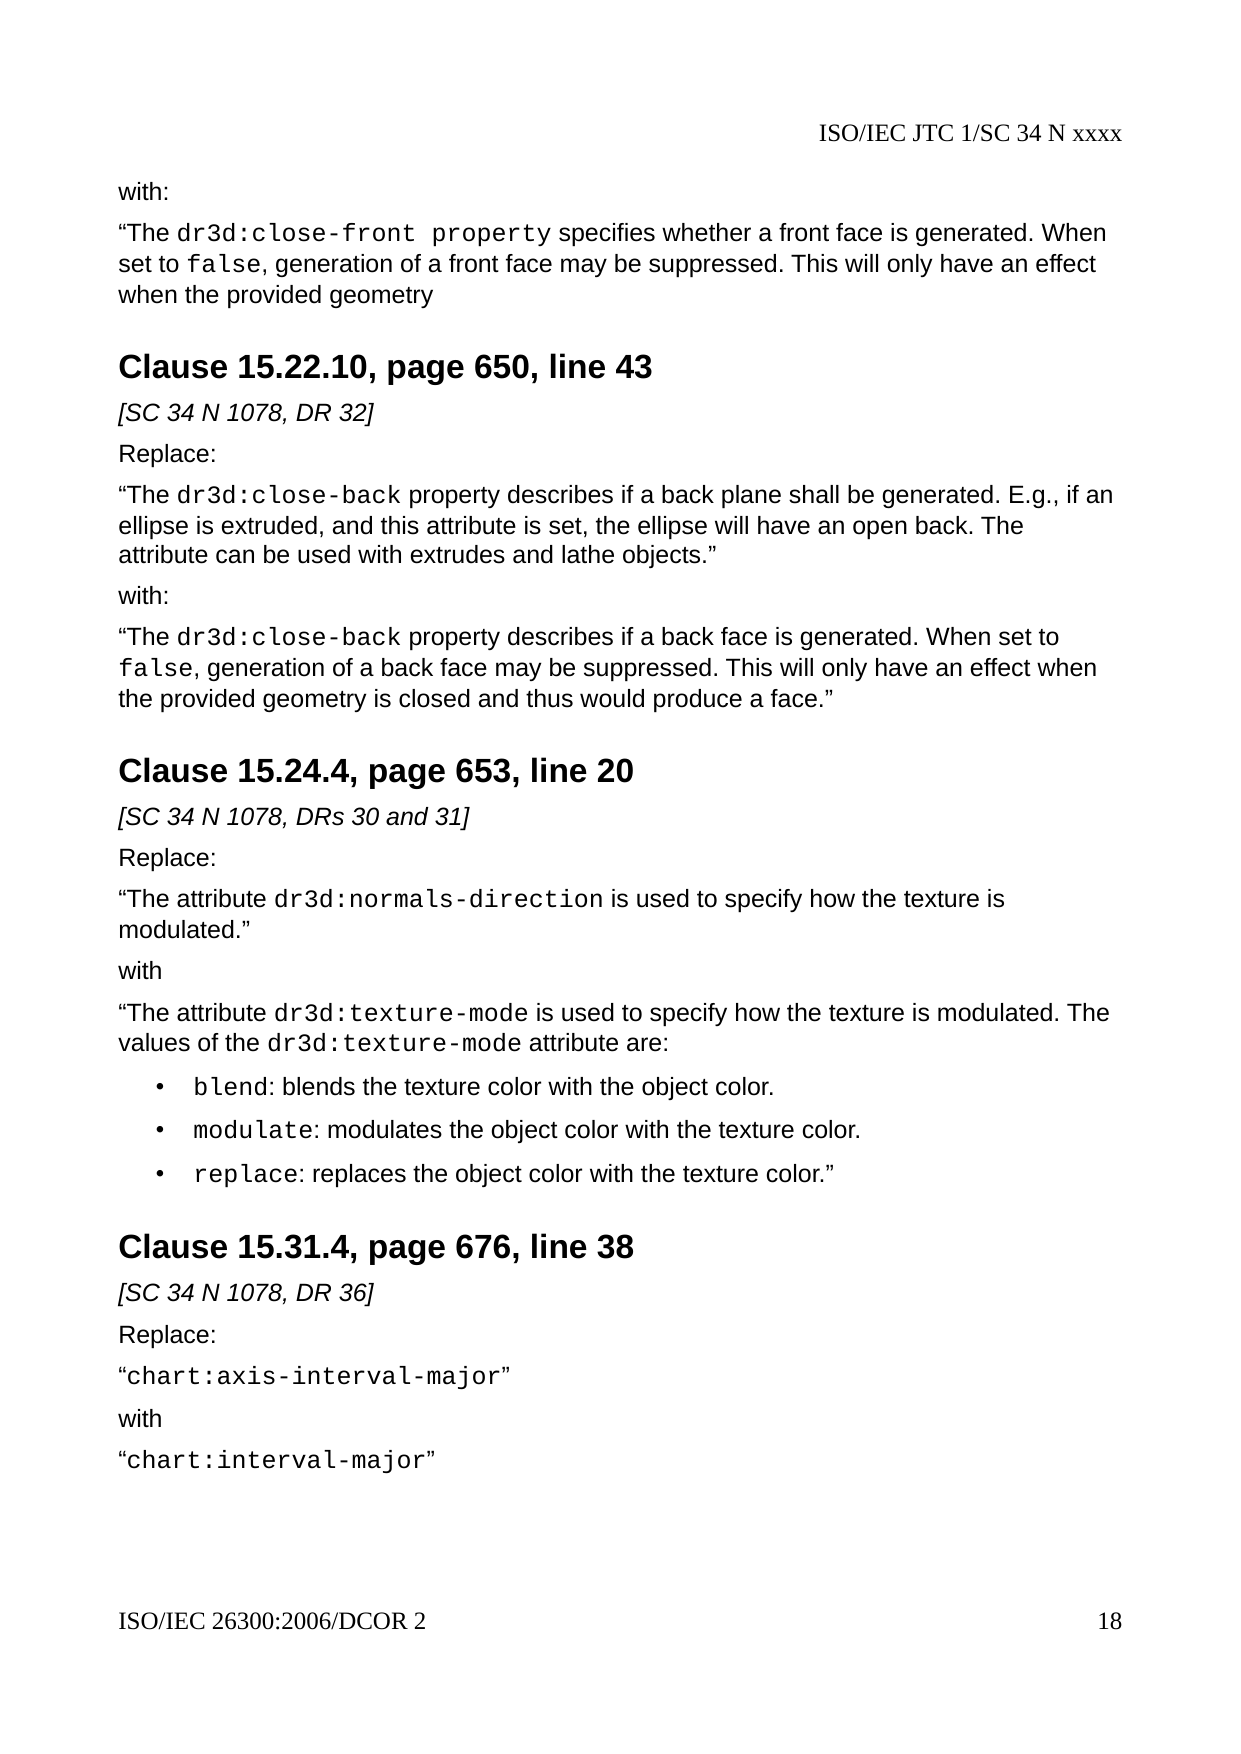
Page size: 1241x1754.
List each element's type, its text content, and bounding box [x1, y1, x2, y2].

list replace: replaces the object color with the texture color.” [156, 1159, 1122, 1190]
subtitle Clause 15.31.4, page 676, line 38 [118, 1227, 1122, 1266]
text Replace: [118, 1319, 1122, 1348]
text “chart:axis-interval-major” [118, 1361, 1122, 1392]
text with: [118, 177, 1122, 206]
text with: [118, 581, 1122, 610]
text [SC 34 N 1078, DRs 30 and 31] [118, 802, 1122, 830]
text “The dr3d:close-front property specifies whether a front face is generated. When set to false, generation of a front face may be suppressed. This will only have an effect when the provided geometry [118, 218, 1122, 309]
text “The attribute dr3d:normals-direction is used to specify how the texture is modulated.” [118, 884, 1122, 944]
text with [118, 956, 1122, 985]
text “The attribute dr3d:texture-mode is used to specify how the texture is modulated. The values of the dr3d:texture-mode attribute are: [118, 997, 1122, 1059]
text [SC 34 N 1078, DR 36] [118, 1278, 1122, 1307]
text Replace: [118, 843, 1122, 872]
text Replace: [118, 439, 1122, 468]
subtitle Clause 15.22.10, page 650, line 43 [118, 346, 1122, 385]
text “The dr3d:close-back property describes if a back face is generated. When set to false, generation of a back face may be suppressed. This will only have an effect when the provided geometry is closed and thus would produce a face.” [118, 622, 1122, 713]
subtitle Clause 15.24.4, page 653, line 20 [118, 750, 1122, 789]
text [SC 34 N 1078, DR 32] [118, 398, 1122, 426]
list blend: blends the texture color with the object color. [156, 1072, 1122, 1103]
list modulate: modulates the object color with the texture color. [156, 1115, 1122, 1146]
text “chart:interval-major” [118, 1446, 1122, 1476]
text with [118, 1404, 1122, 1433]
text “The dr3d:close-back property describes if a back plane shall be generated. E.g., if an ellipse is extruded, and this attribute is set, the ellipse will have an open back. The attribute can be used with extrudes and lathe objects.” [118, 480, 1122, 568]
